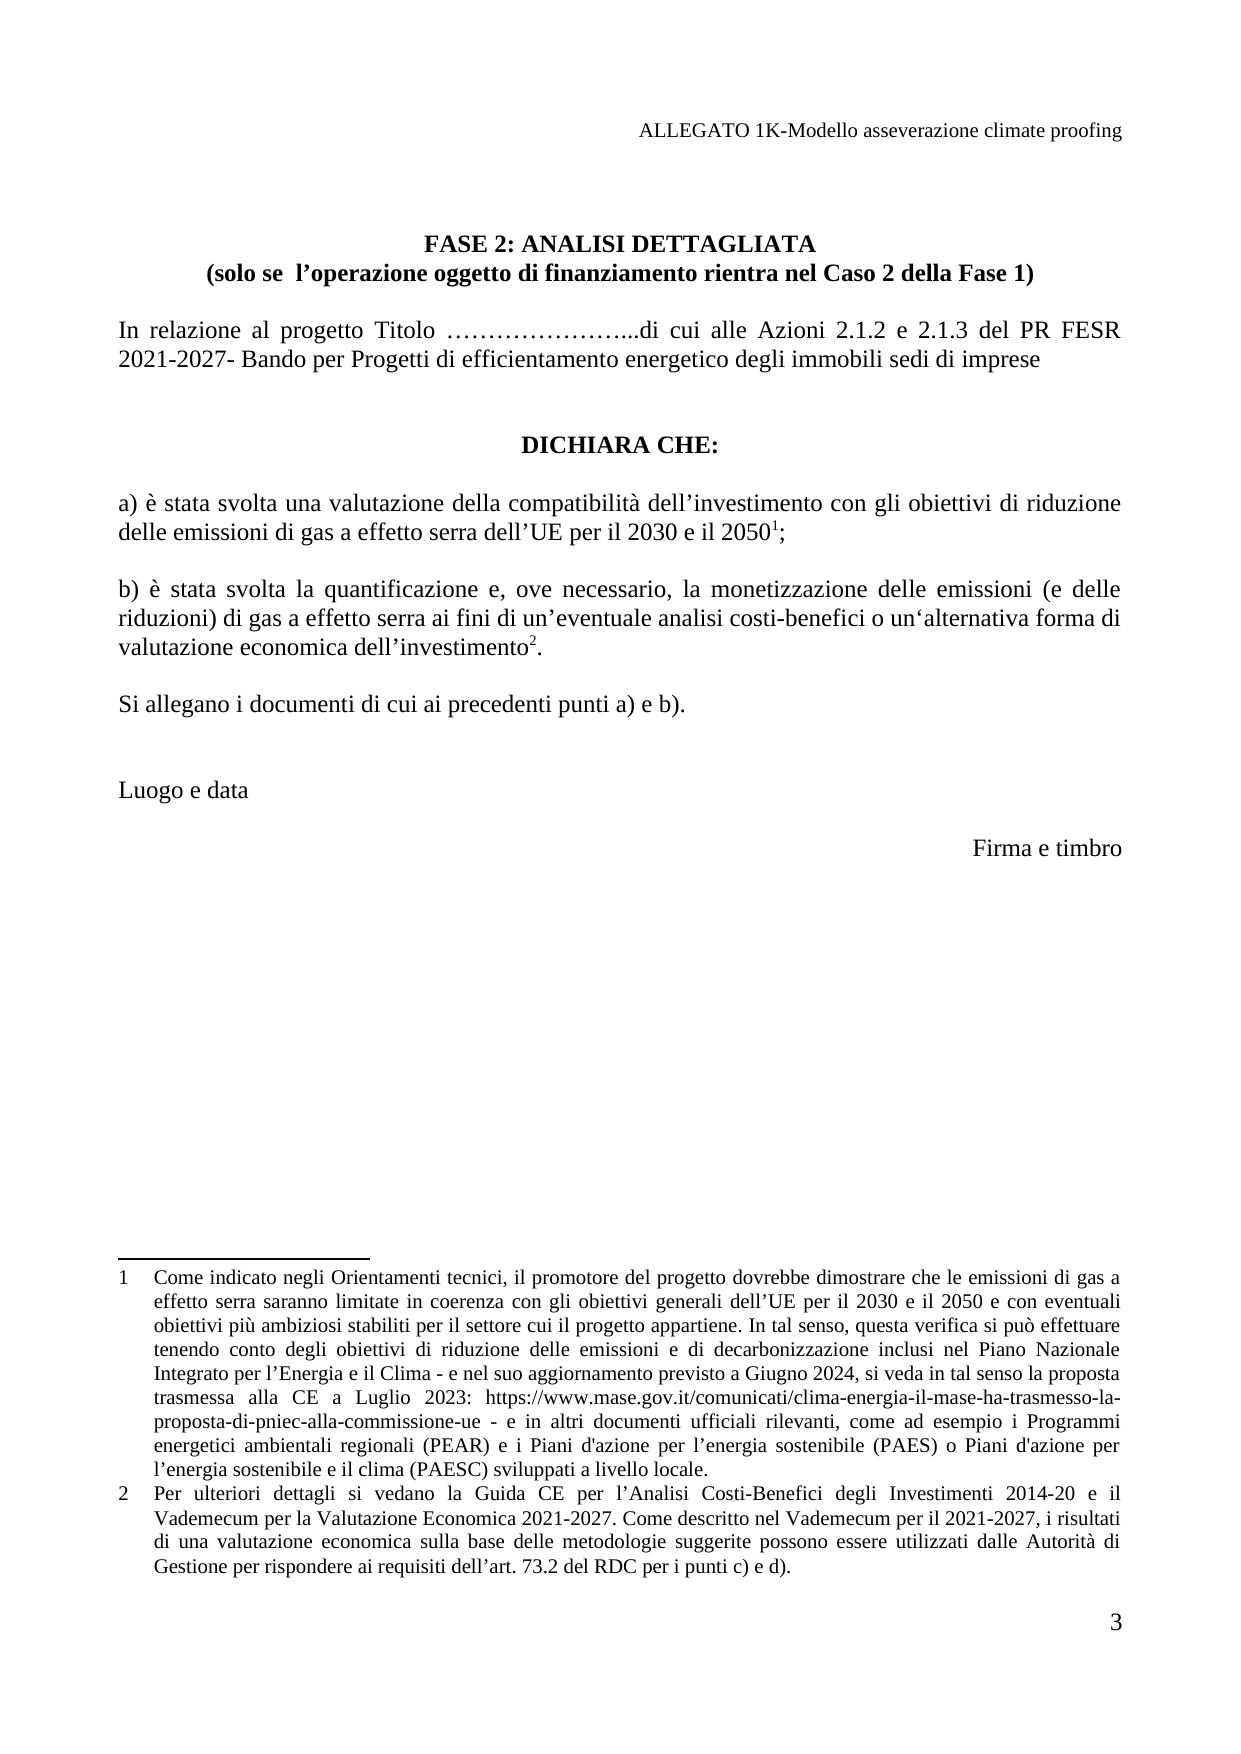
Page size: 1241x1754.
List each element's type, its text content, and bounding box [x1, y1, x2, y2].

text Firma e timbro [118, 833, 1122, 862]
text In relazione al progetto Titolo …………………...di cui alle Azioni 2.1.2 e 2.1.3 del PR FESR 2021-2027- Bando per Progetti di efficientamento energetico degli immobili sedi di imprese [118, 315, 1122, 373]
text FASE 2: ANALISI DETTAGLIATA [118, 229, 1122, 258]
text Come indicato negli Orientamenti tecnici, il promotore del progetto dovrebbe dimostrare che le emissioni di gas a effetto serra saranno limitate in coerenza con gli obiettivi generali dell’UE per il 2030 e il 2050 e con eventuali obiettivi più ambiziosi stabiliti per il settore cui il progetto appartiene. In tal senso, questa verifica si può effettuare tenendo conto degli obiettivi di riduzione delle emissioni e di decarbonizzazione inclusi nel Piano Nazionale Integrato per l’Energia e il Clima - e nel suo aggiornamento previsto a Giugno 2024, si veda in tal senso la proposta trasmessa alla CE a Luglio 2023: https://www.mase.gov.it/comunicati/clima-energia-il-mase-ha-trasmesso-la-proposta-di-pniec-alla-commissione-ue - e in altri documenti ufficiali rilevanti, come ad esempio i Programmi energetici ambientali regionali (PEAR) e i Piani d'azione per l’energia sostenibile (PAES) o Piani d'azione per l’energia sostenibile e il clima (PAESC) sviluppati a livello locale. [118, 1265, 1122, 1481]
text Si allegano i documenti di cui ai precedenti punti a) e b). [118, 689, 1122, 718]
text DICHIARA CHE: [118, 430, 1122, 459]
text a) è stata svolta una valutazione della compatibilità dell’investimento con gli obiettivi di riduzione delle emissioni di gas a effetto serra dell’UE per il 2030 e il 2050; [118, 488, 1122, 545]
text Per ulteriori dettagli si vedano la Guida CE per l’Analisi Costi-Benefici degli Investimenti 2014-20 e il Vademecum per la Valutazione Economica 2021-2027. Come descritto nel Vademecum per il 2021-2027, i risultati di una valutazione economica sulla base delle metodologie suggerite possono essere utilizzati dalle Autorità di Gestione per rispondere ai requisiti dell’art. 73.2 del RDC per i punti c) e d). [118, 1481, 1122, 1578]
text b) è stata svolta la quantificazione e, ove necessario, la monetizzazione delle emissioni (e delle riduzioni) di gas a effetto serra ai fini di un’eventuale analisi costi-benefici o un‘alternativa forma di valutazione economica dell’investimento. [118, 574, 1122, 660]
text Luogo e data [118, 775, 1122, 804]
text (solo se l’operazione oggetto di finanziamento rientra nel Caso 2 della Fase 1) [118, 258, 1122, 287]
